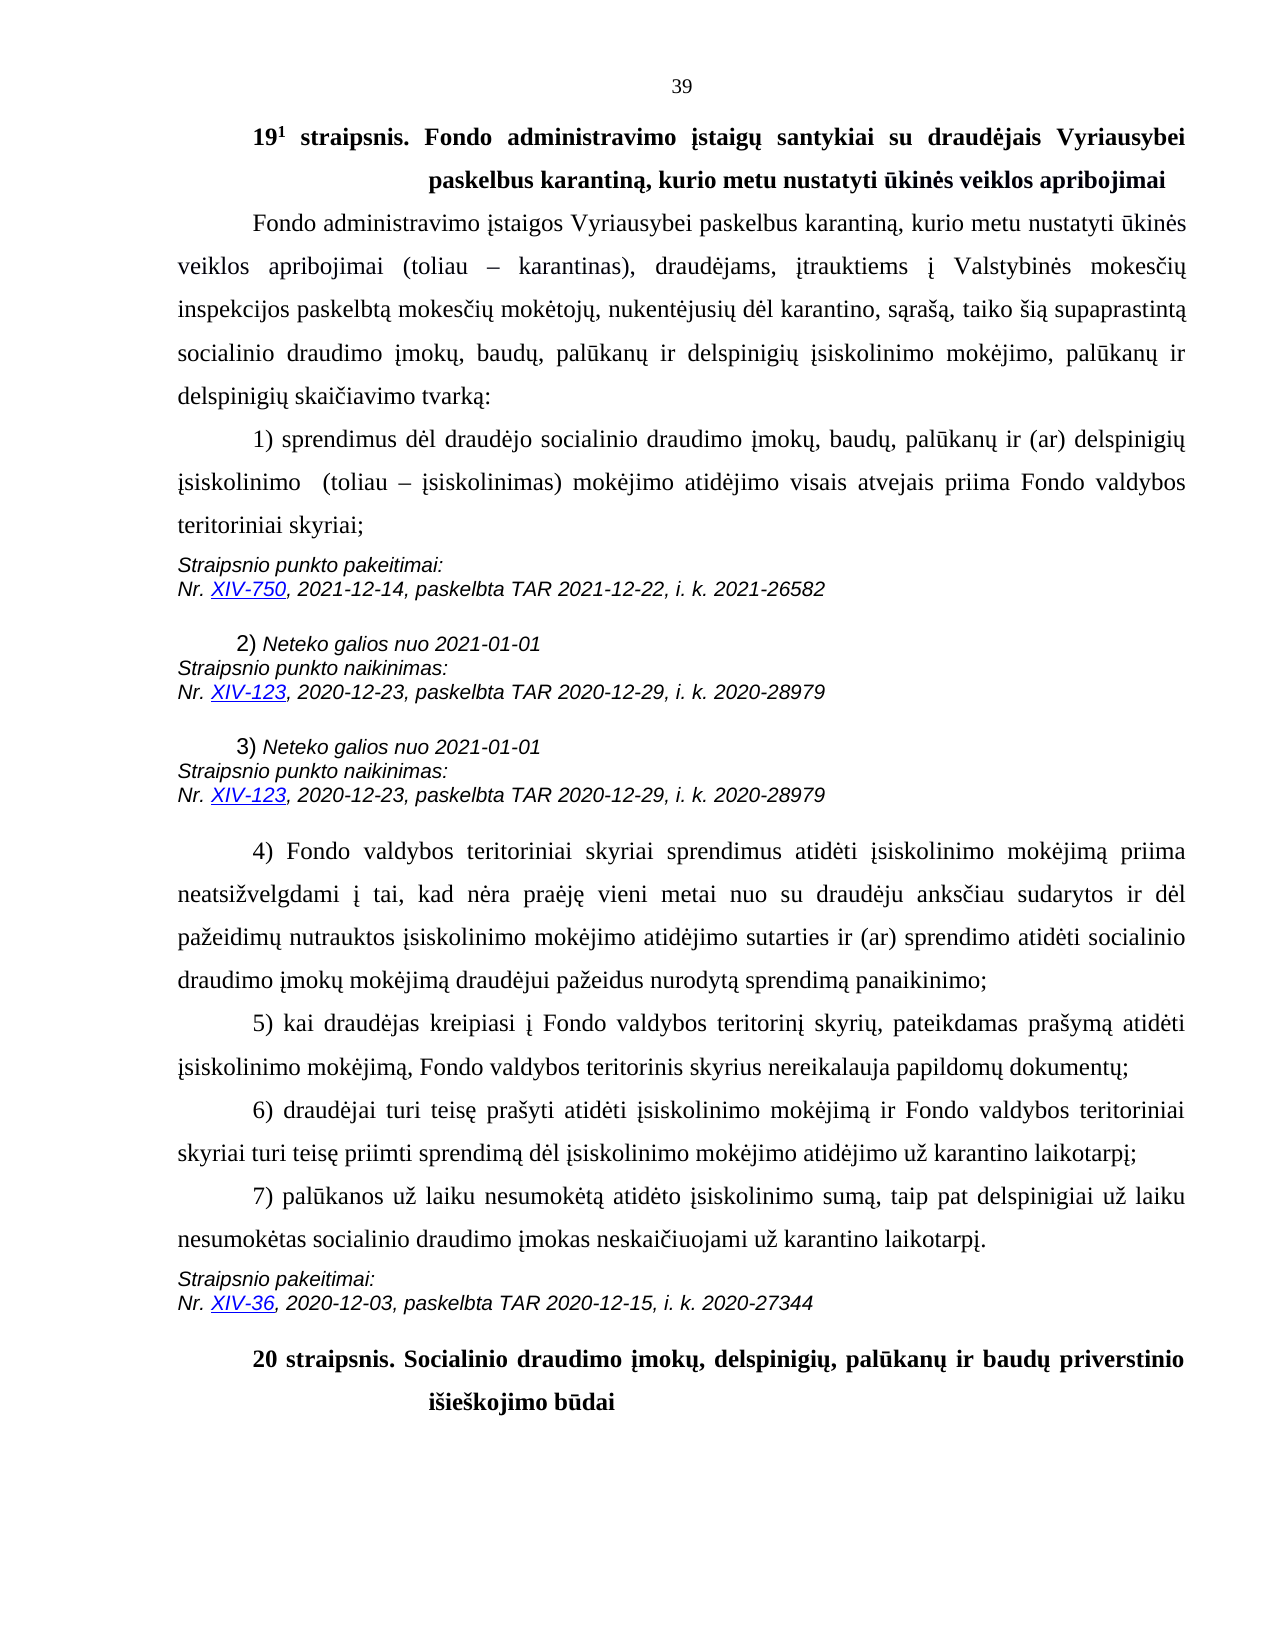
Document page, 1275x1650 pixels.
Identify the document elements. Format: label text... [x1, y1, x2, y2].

text Nr. XIV-750, 2021-12-14, paskelbta TAR 2021-12-22, i. k. 2021-26582 [177, 577, 1186, 601]
text 6) draudėjai turi teisę prašyti atidėti įsiskolinimo mokėjimą ir Fondo valdybos teritoriniai skyriai turi teisę priimti sprendimą dėl įsiskolinimo mokėjimo atidėjimo už karantino laikotarpį; [177, 1095, 1186, 1167]
text 7) palūkanos už laiku nesumokėtą atidėto įsiskolinimo sumą, taip pat delspinigiai už laiku nesumokėtas socialinio draudimo įmokas neskaičiuojami už karantino laikotarpį. [177, 1181, 1186, 1253]
text 4) Fondo valdybos teritoriniai skyriai sprendimus atidėti įsiskolinimo mokėjimą priima neatsižvelgdami į tai, kad nėra praėję vieni metai nuo su draudėju anksčiau sudarytos ir dėl pažeidimų nutrauktos įsiskolinimo mokėjimo atidėjimo sutarties ir (ar) sprendimo atidėti socialinio draudimo įmokų mokėjimą draudėjui pažeidus nurodytą sprendimą panaikinimo; [177, 836, 1186, 994]
text Nr. XIV-123, 2020-12-23, paskelbta TAR 2020-12-29, i. k. 2020-28979 [177, 680, 1186, 704]
text 20 straipsnis. Socialinio draudimo įmokų, delspinigių, palūkanų ir baudų priverstinio išieškojimo būdai [252, 1344, 1186, 1416]
text Straipsnio punkto pakeitimai: [177, 553, 1186, 577]
text 3) Neteko galios nuo 2021-01-01 [177, 733, 1186, 759]
text Straipsnio punkto naikinimas: [177, 656, 1186, 680]
text 2) Neteko galios nuo 2021-01-01 [177, 630, 1186, 656]
text Nr. XIV-123, 2020-12-23, paskelbta TAR 2020-12-29, i. k. 2020-28979 [177, 783, 1186, 807]
text Straipsnio punkto naikinimas: [177, 759, 1186, 783]
text Straipsnio pakeitimai: [177, 1267, 1186, 1291]
text Nr. XIV-36, 2020-12-03, paskelbta TAR 2020-12-15, i. k. 2020-27344 [177, 1291, 1186, 1315]
text Fondo administravimo įstaigos Vyriausybei paskelbus karantiną, kurio metu nustatyti ūkinės veiklos apribojimai (toliau – karantinas), draudėjams, įtrauktiems į Valstybinės mokesčių inspekcijos paskelbtą mokesčių mokėtojų, nukentėjusių dėl karantino, sąrašą, taiko šią supaprastintą socialinio draudimo įmokų, baudų, palūkanų ir delspinigių įsiskolinimo mokėjimo, palūkanų ir delspinigių skaičiavimo tvarką: [177, 208, 1186, 409]
text 191 straipsnis. Fondo administravimo įstaigų santykiai su draudėjais Vyriausybei paskelbus karantiną, kurio metu nustatyti ūkinės veiklos apribojimai [252, 122, 1186, 194]
text 5) kai draudėjas kreipiasi į Fondo valdybos teritorinį skyrių, pateikdamas prašymą atidėti įsiskolinimo mokėjimą, Fondo valdybos teritorinis skyrius nereikalauja papildomų dokumentų; [177, 1008, 1186, 1080]
text 1) sprendimus dėl draudėjo socialinio draudimo įmokų, baudų, palūkanų ir (ar) delspinigių įsiskolinimo (toliau – įsiskolinimas) mokėjimo atidėjimo visais atvejais priima Fondo valdybos teritoriniai skyriai; [177, 424, 1186, 539]
